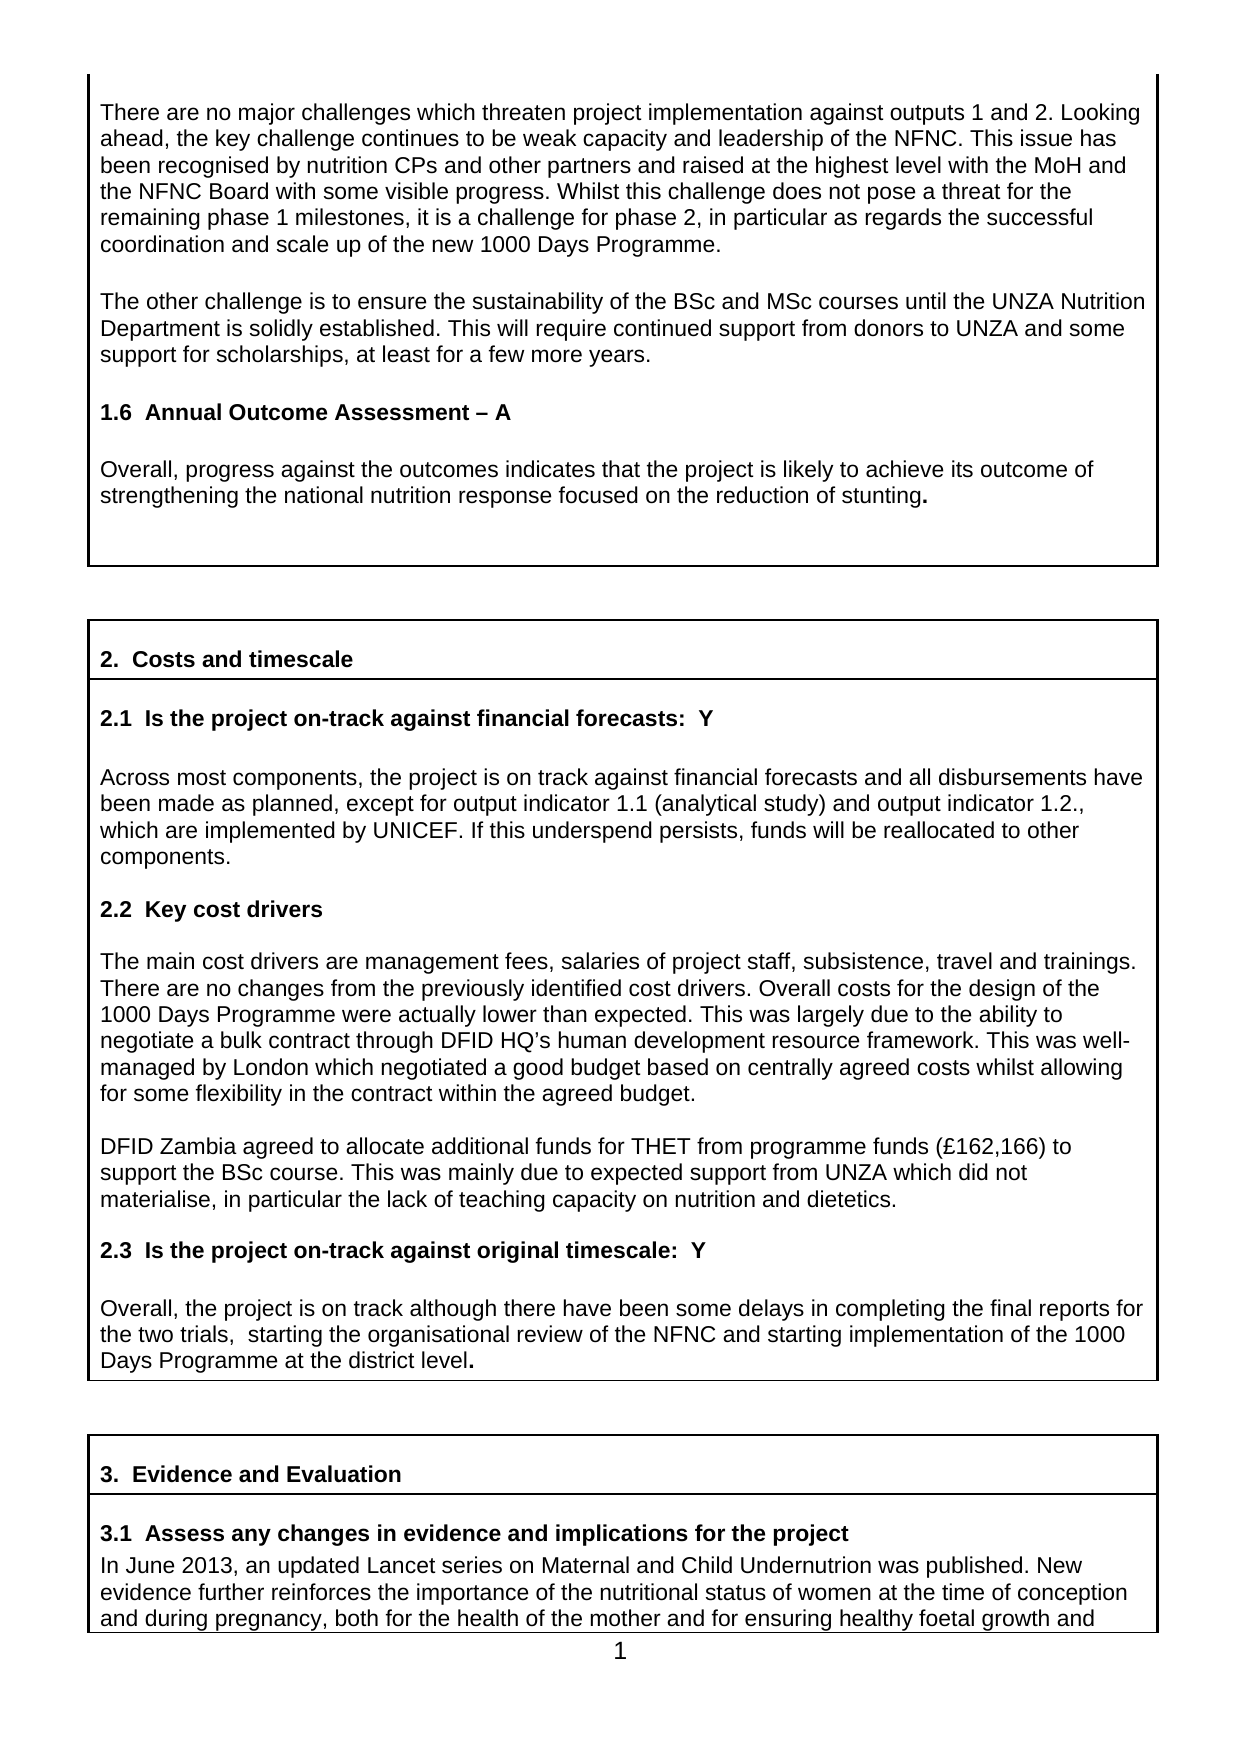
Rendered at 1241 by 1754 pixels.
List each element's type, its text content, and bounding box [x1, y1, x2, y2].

table_header 3. Evidence and Evaluation [90, 1436, 1156, 1493]
table_cell There are no major challenges which threaten project implementation against outputs 1 and 2. Looking ahead, the key challenge continues to be weak capacity and leadership of the NFNC. This issue has been recognised by nutrition CPs and other partners and raised at the highest level with the MoH and the NFNC Board with some visible progress. Whilst this challenge does not pose a threat for the remaining phase 1 milestones, it is a challenge for phase 2, in particular as regards the successful coordination and scale up of the new 1000 Days Programme. The other challenge is to ensure the sustainability of the BSc and MSc courses until the UNZA Nutrition Department is solidly established. This will require continued support from donors to UNZA and some support for scholarships, at least for a few more years. [90, 74, 1156, 373]
table_cell 3.1 Assess any changes in evidence and implications for the project In June 2013, an updated Lancet series on Maternal and Child Undernutrion was published. New evidence further reinforces the importance of the nutritional status of women at the time of conception and during pregnancy, both for the health of the mother and for ensuring healthy foetal growth and [90, 1495, 1156, 1631]
table_cell 2.1 Is the project on-track against financial forecasts: Y Across most components, the project is on track against financial forecasts and all disbursements have been made as planned, except for output indicator 1.1 (analytical study) and output indicator 1.2., which are implemented by UNICEF. If this underspend persists, funds will be reallocated to other components. 2.2 Key cost drivers The main cost drivers are management fees, salaries of project staff, subsistence, travel and trainings. There are no changes from the previously identified cost drivers. Overall costs for the design of the 1000 Days Programme were actually lower than expected. This was largely due to the ability to negotiate a bulk contract through DFID HQ’s human development resource framework. This was well-managed by London which negotiated a good budget based on centrally agreed costs whilst allowing for some flexibility in the contract within the agreed budget. DFID Zambia agreed to allocate additional funds for THET from programme funds (£162,166) to support the BSc course. This was mainly due to expected support from UNZA which did not materialise, in particular the lack of teaching capacity on nutrition and dietetics. 2.3 Is the project on-track against original timescale: Y Overall, the project is on track although there have been some delays in completing the final reports for the two trials, starting the organisational review of the NFNC and starting implementation of the 1000 Days Programme at the district level. [90, 680, 1156, 1380]
table_cell 1.6 Annual Outcome Assessment – A Overall, progress against the outcomes indicates that the project is likely to achieve its outcome of strengthening the national nutrition response focused on the reduction of stunting. [90, 374, 1156, 565]
table_header 2. Costs and timescale [90, 621, 1156, 678]
